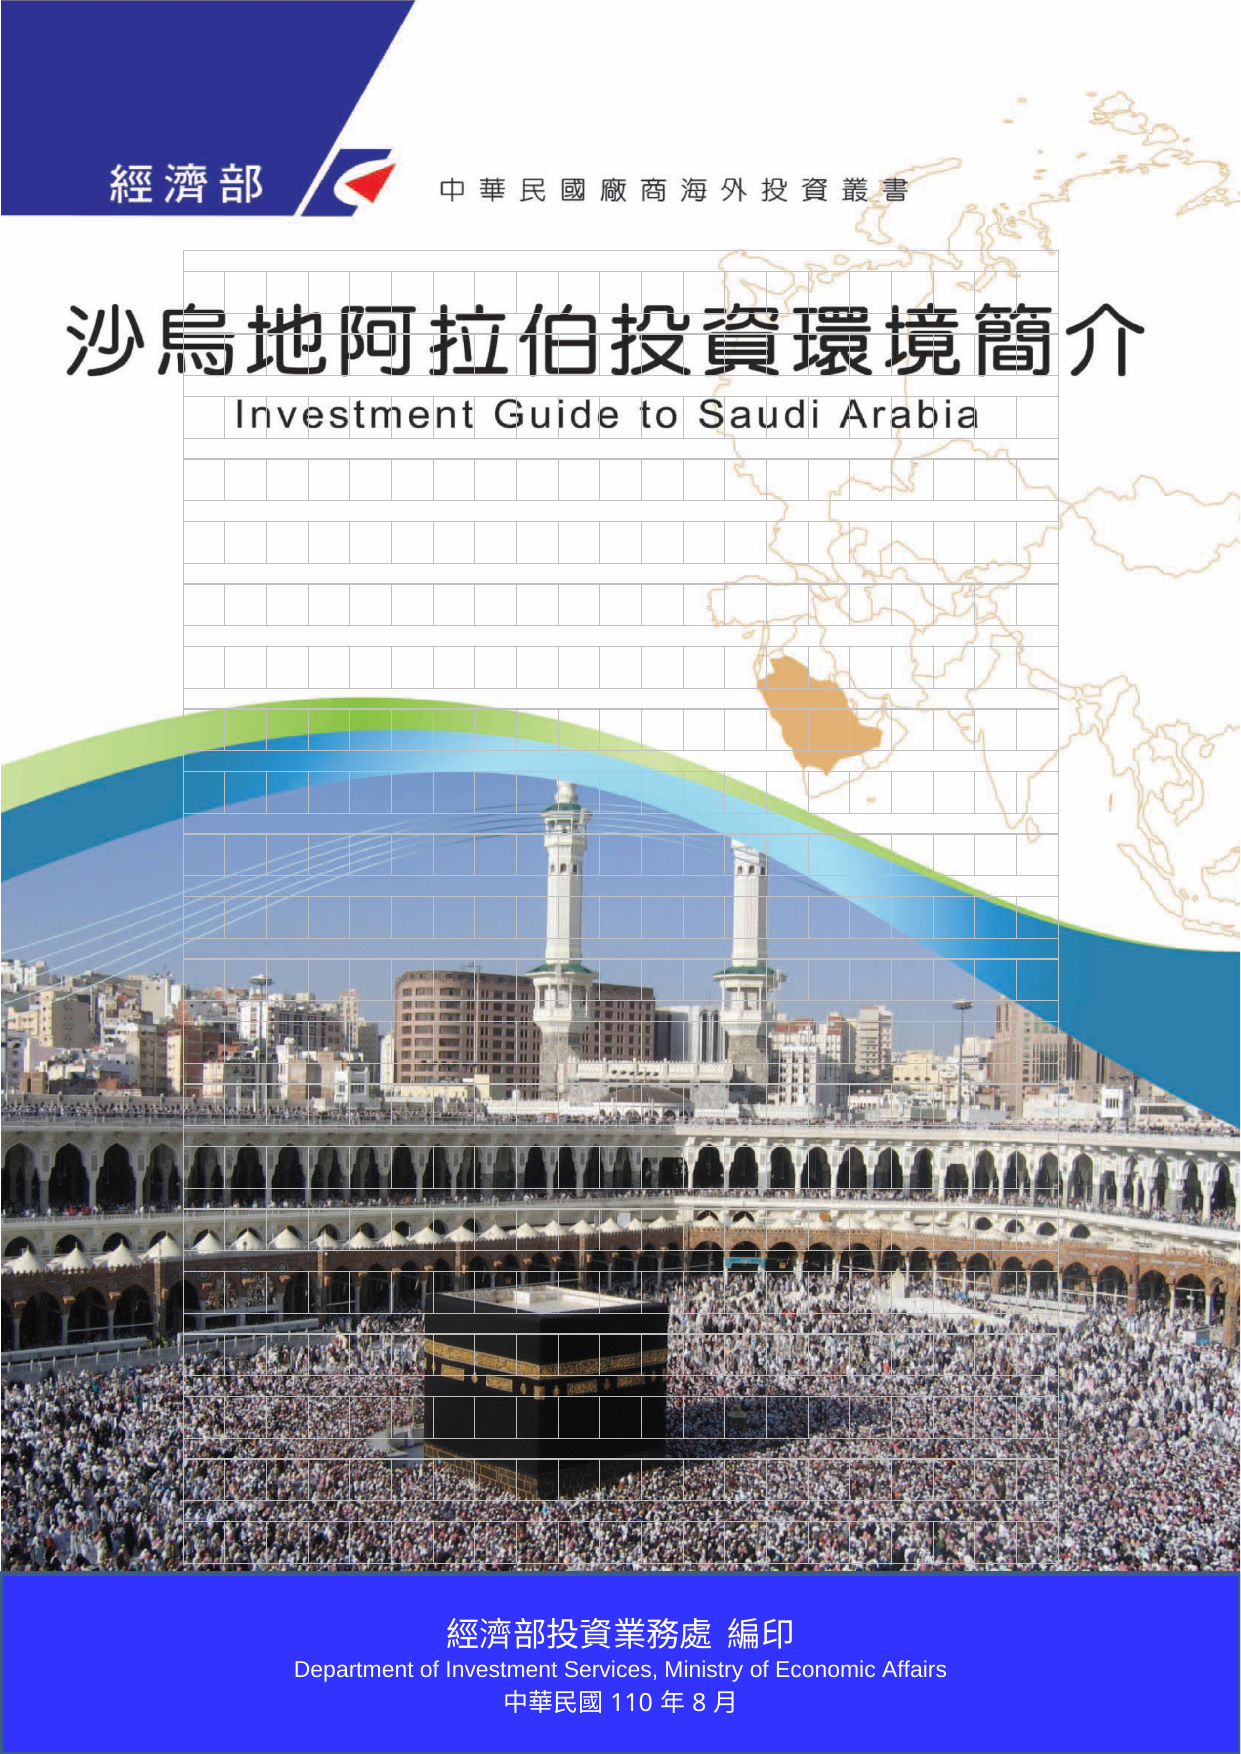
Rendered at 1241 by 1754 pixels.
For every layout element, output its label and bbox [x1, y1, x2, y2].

picture [1, 0, 1241, 1571]
